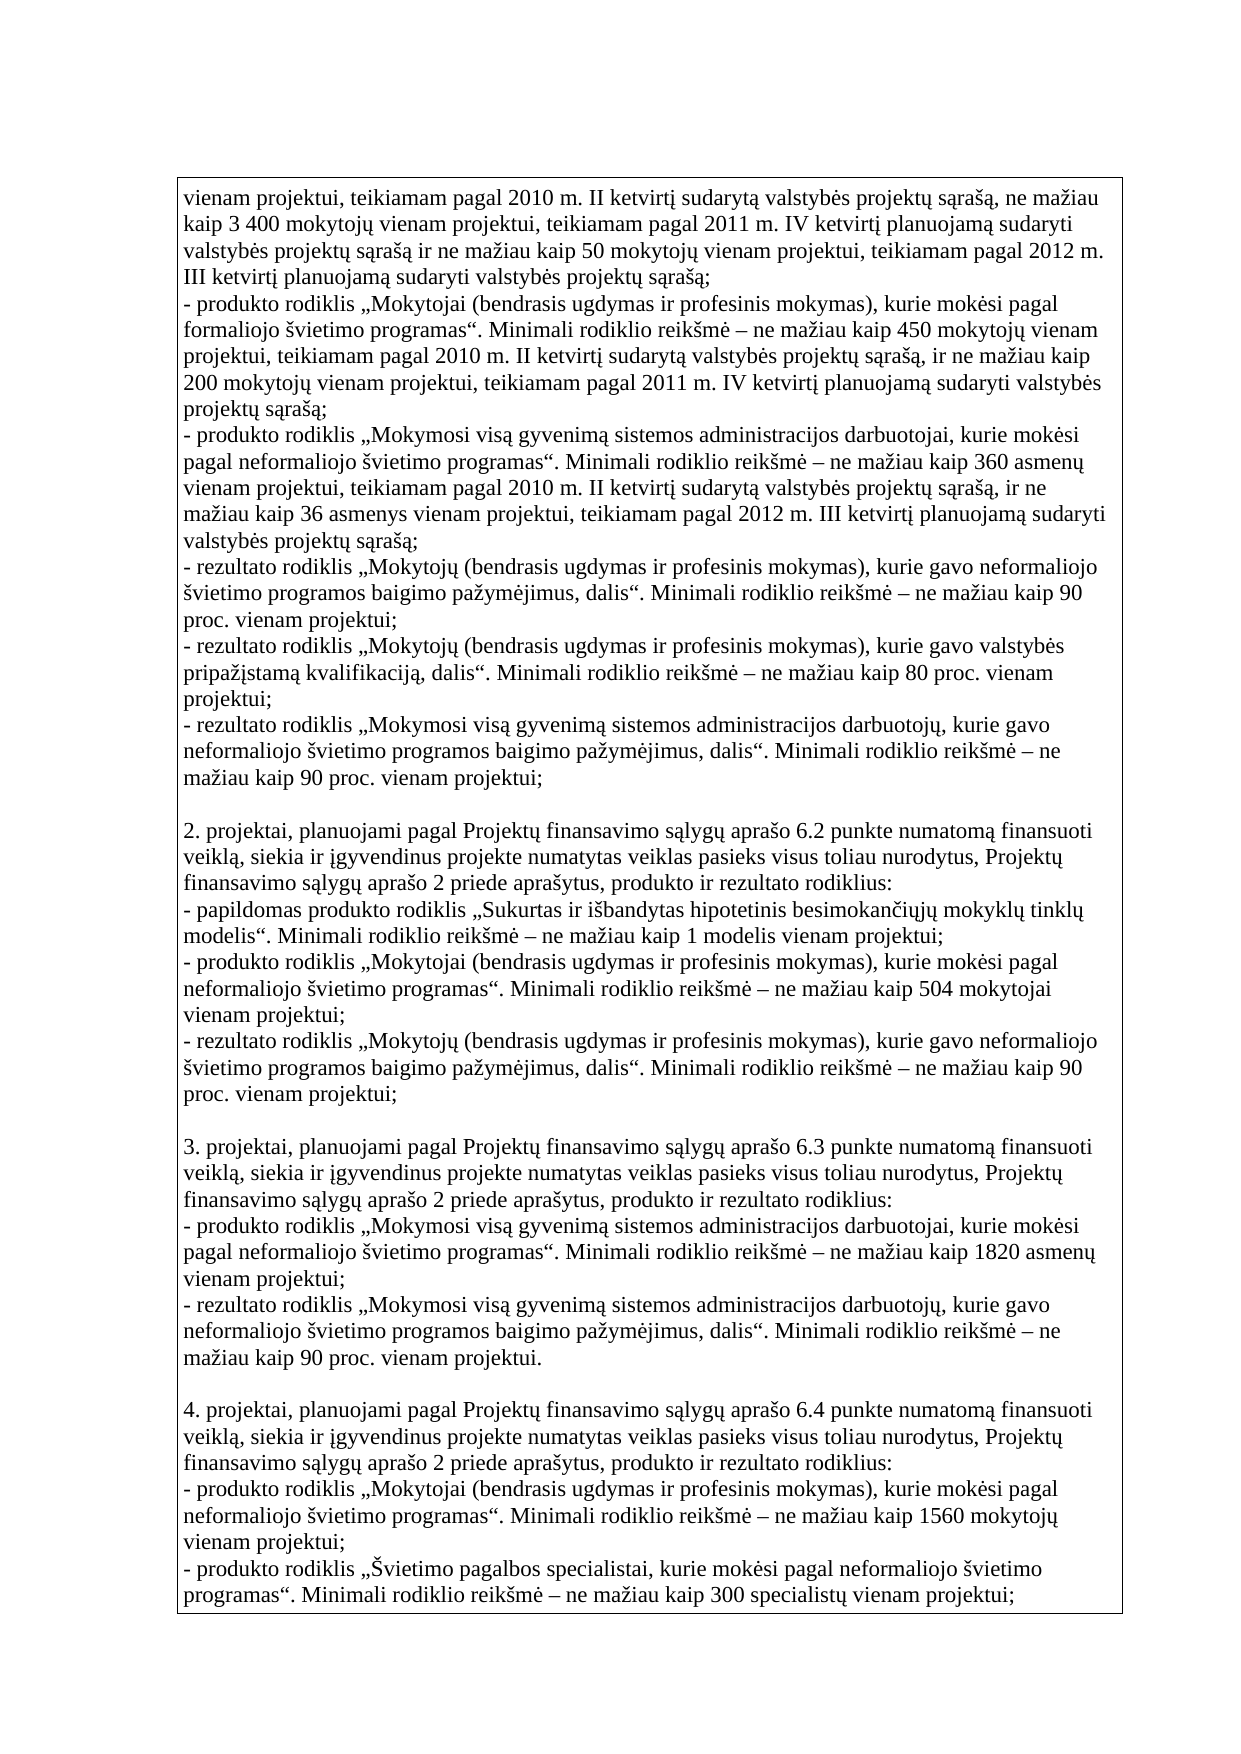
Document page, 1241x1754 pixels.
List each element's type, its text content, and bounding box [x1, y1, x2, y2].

table_cell vienam projektui, teikiamam pagal 2010 m. II ketvirtį sudarytą valstybės projektų sąrašą, ne mažiau kaip 3 400 mokytojų vienam projektui, teikiamam pagal 2011 m. IV ketvirtį planuojamą sudaryti valstybės projektų sąrašą ir ne mažiau kaip 50 mokytojų vienam projektui, teikiamam pagal 2012 m. III ketvirtį planuojamą sudaryti valstybės projektų sąrašą; - produkto rodiklis „Mokytojai (bendrasis ugdymas ir profesinis mokymas), kurie mokėsi pagal formaliojo švietimo programas“. Minimali rodiklio reikšmė – ne mažiau kaip 450 mokytojų vienam projektui, teikiamam pagal 2010 m. II ketvirtį sudarytą valstybės projektų sąrašą, ir ne mažiau kaip 200 mokytojų vienam projektui, teikiamam pagal 2011 m. IV ketvirtį planuojamą sudaryti valstybės projektų sąrašą; - produkto rodiklis „Mokymosi visą gyvenimą sistemos administracijos darbuotojai, kurie mokėsi pagal neformaliojo švietimo programas“. Minimali rodiklio reikšmė – ne mažiau kaip 360 asmenų vienam projektui, teikiamam pagal 2010 m. II ketvirtį sudarytą valstybės projektų sąrašą, ir ne mažiau kaip 36 asmenys vienam projektui, teikiamam pagal 2012 m. III ketvirtį planuojamą sudaryti valstybės projektų sąrašą; - rezultato rodiklis „Mokytojų (bendrasis ugdymas ir profesinis mokymas), kurie gavo neformaliojo švietimo programos baigimo pažymėjimus, dalis“. Minimali rodiklio reikšmė – ne mažiau kaip 90 proc. vienam projektui; - rezultato rodiklis „Mokytojų (bendrasis ugdymas ir profesinis mokymas), kurie gavo valstybės pripažįstamą kvalifikaciją, dalis“. Minimali rodiklio reikšmė – ne mažiau kaip 80 proc. vienam projektui; - rezultato rodiklis „Mokymosi visą gyvenimą sistemos administracijos darbuotojų, kurie gavo neformaliojo švietimo programos baigimo pažymėjimus, dalis“. Minimali rodiklio reikšmė – ne mažiau kaip 90 proc. vienam projektui; 2. projektai, planuojami pagal Projektų finansavimo sąlygų aprašo 6.2 punkte numatomą finansuoti veiklą, siekia ir įgyvendinus projekte numatytas veiklas pasieks visus toliau nurodytus, Projektų finansavimo sąlygų aprašo 2 priede aprašytus, produkto ir rezultato rodiklius: - papildomas produkto rodiklis „Sukurtas ir išbandytas hipotetinis besimokančiųjų mokyklų tinklų modelis“. Minimali rodiklio reikšmė – ne mažiau kaip 1 modelis vienam projektui; - produkto rodiklis „Mokytojai (bendrasis ugdymas ir profesinis mokymas), kurie mokėsi pagal neformaliojo švietimo programas“. Minimali rodiklio reikšmė – ne mažiau kaip 504 mokytojai vienam projektui; - rezultato rodiklis „Mokytojų (bendrasis ugdymas ir profesinis mokymas), kurie gavo neformaliojo švietimo programos baigimo pažymėjimus, dalis“. Minimali rodiklio reikšmė – ne mažiau kaip 90 proc. vienam projektui; 3. projektai, planuojami pagal Projektų finansavimo sąlygų aprašo 6.3 punkte numatomą finansuoti veiklą, siekia ir įgyvendinus projekte numatytas veiklas pasieks visus toliau nurodytus, Projektų finansavimo sąlygų aprašo 2 priede aprašytus, produkto ir rezultato rodiklius: - produkto rodiklis „Mokymosi visą gyvenimą sistemos administracijos darbuotojai, kurie mokėsi pagal neformaliojo švietimo programas“. Minimali rodiklio reikšmė – ne mažiau kaip 1820 asmenų vienam projektui; - rezultato rodiklis „Mokymosi visą gyvenimą sistemos administracijos darbuotojų, kurie gavo neformaliojo švietimo programos baigimo pažymėjimus, dalis“. Minimali rodiklio reikšmė – ne mažiau kaip 90 proc. vienam projektui. 4. projektai, planuojami pagal Projektų finansavimo sąlygų aprašo 6.4 punkte numatomą finansuoti veiklą, siekia ir įgyvendinus projekte numatytas veiklas pasieks visus toliau nurodytus, Projektų finansavimo sąlygų aprašo 2 priede aprašytus, produkto ir rezultato rodiklius: - produkto rodiklis „Mokytojai (bendrasis ugdymas ir profesinis mokymas), kurie mokėsi pagal neformaliojo švietimo programas“. Minimali rodiklio reikšmė – ne mažiau kaip 1560 mokytojų vienam projektui; - produkto rodiklis „Švietimo pagalbos specialistai, kurie mokėsi pagal neformaliojo švietimo programas“. Minimali rodiklio reikšmė – ne mažiau kaip 300 specialistų vienam projektui; [178, 178, 1122, 1613]
